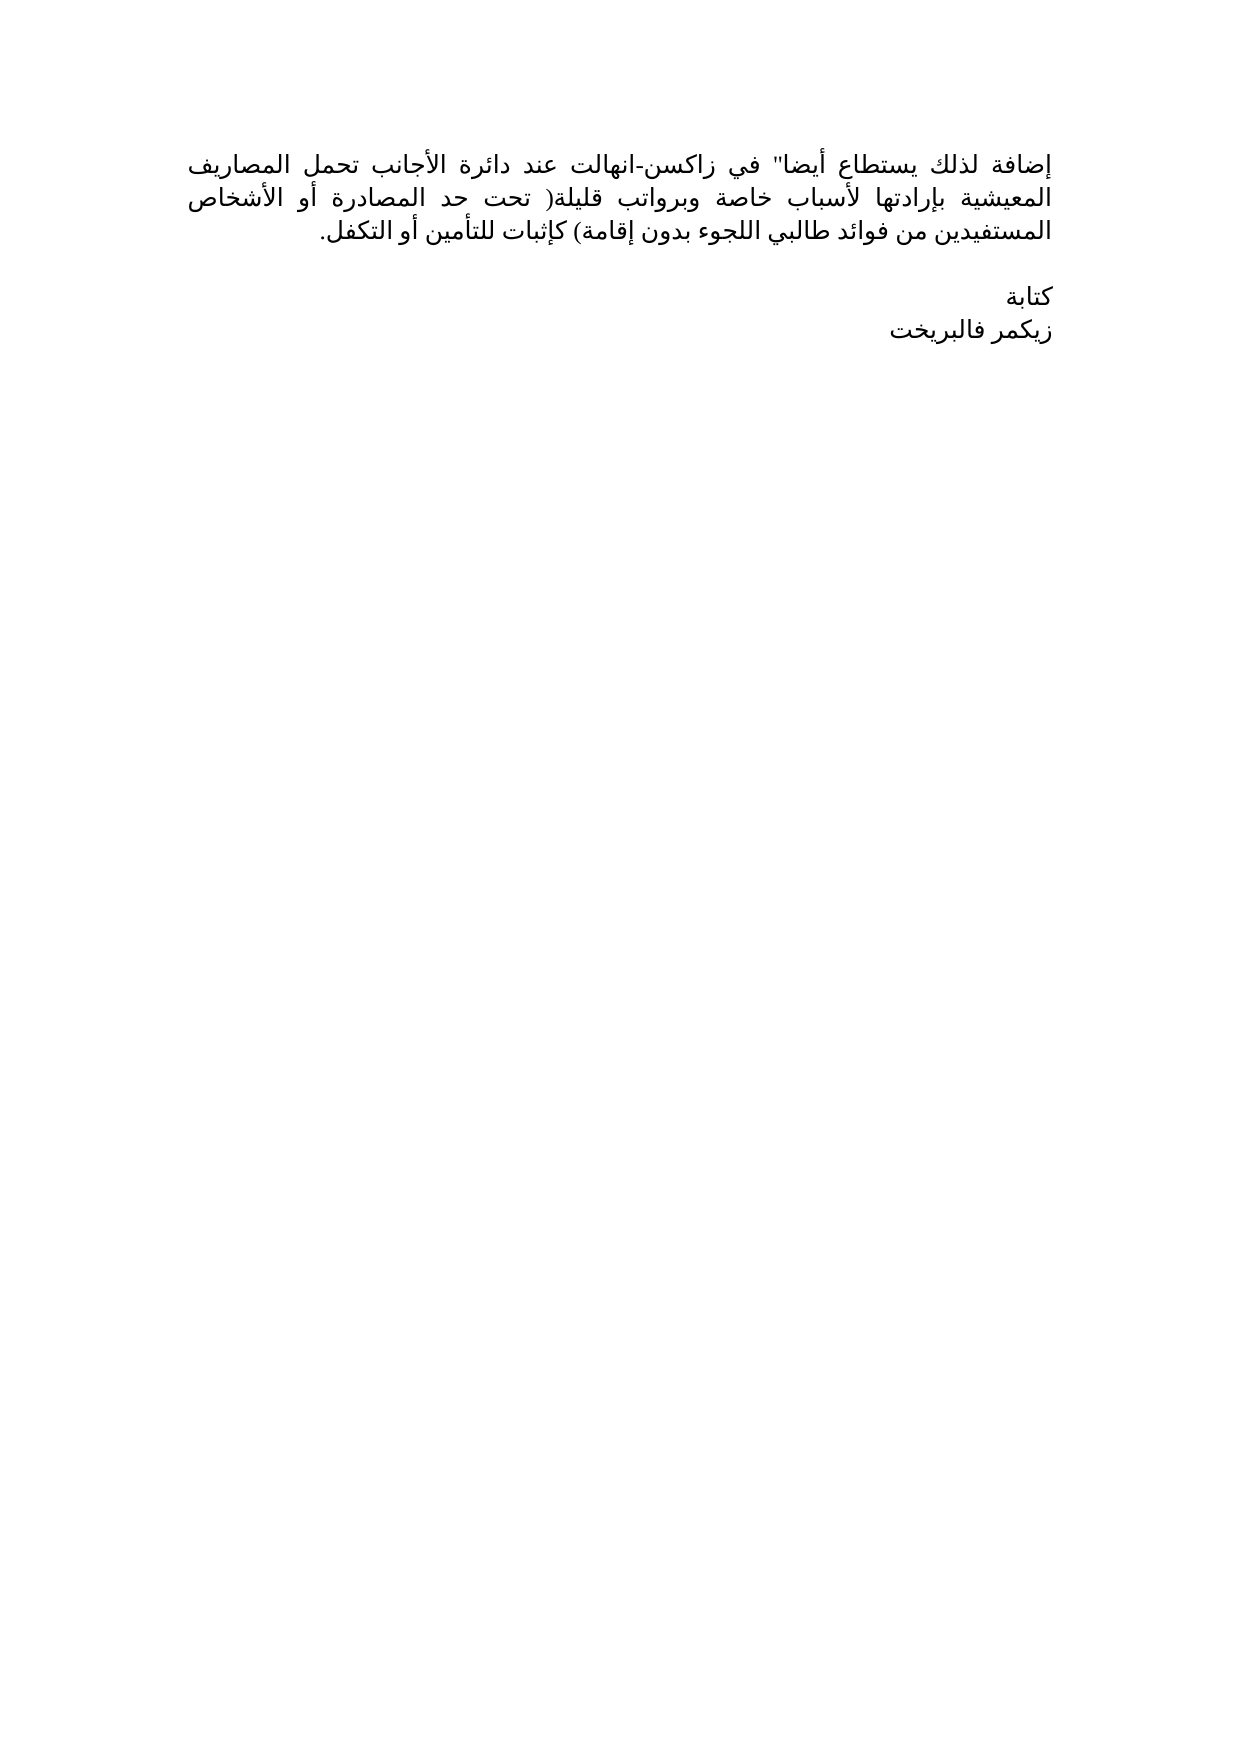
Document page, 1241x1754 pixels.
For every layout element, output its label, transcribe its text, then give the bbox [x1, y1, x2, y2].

text إضافة لذلك يستطاع أيضا" في زاكسن-انهالت عند دائرة الأجانب تحمل المصاريف المعيشية بإرادتها لأسباب خاصة وبرواتب قليلة( تحت حد المصادرة أو الأشخاص المستفيدين من فوائد طالبي اللجوء بدون إقامة) كإثبات للتأمين أو التكفل. [187, 150, 1053, 245]
text كتابة [187, 282, 1053, 311]
text زيكمر فالبريخت [187, 315, 1053, 344]
